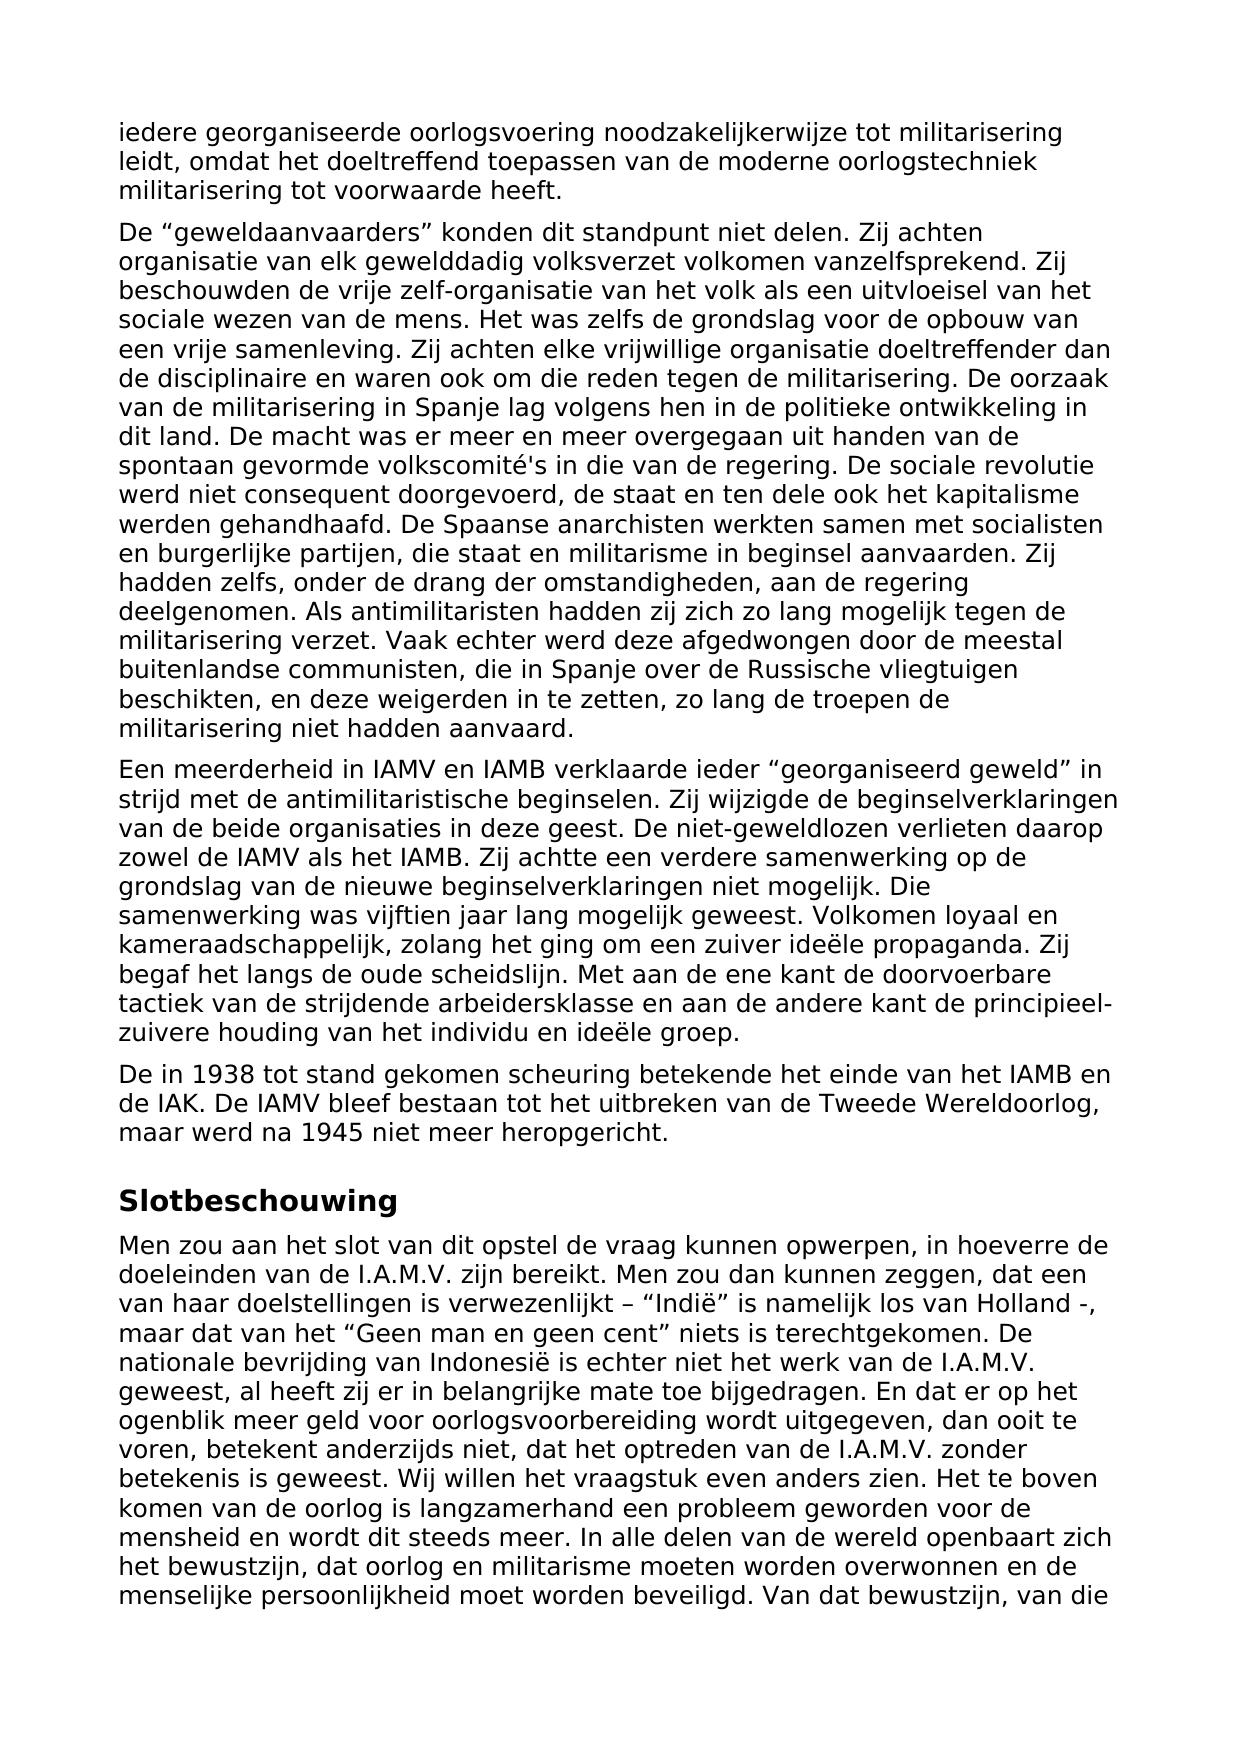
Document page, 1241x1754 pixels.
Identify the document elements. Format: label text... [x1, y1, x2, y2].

text Men zou aan het slot van dit opstel de vraag kunnen opwerpen, in hoeverre de doeleinden van de I.A.M.V. zijn bereikt. Men zou dan kunnen zeggen, dat een van haar doelstellingen is verwezenlijkt – “Indië” is namelijk los van Holland -, maar dat van het “Geen man en geen cent” niets is terechtgekomen. De nationale bevrijding van Indonesië is echter niet het werk van de I.A.M.V. geweest, al heeft zij er in belangrijke mate toe bijgedragen. En dat er op het ogenblik meer geld voor oorlogsvoorbereiding wordt uitgegeven, dan ooit te voren, betekent anderzijds niet, dat het optreden van de I.A.M.V. zonder betekenis is geweest. Wij willen het vraagstuk even anders zien. Het te boven komen van de oorlog is langzamerhand een probleem geworden voor de mensheid en wordt dit steeds meer. In alle delen van de wereld openbaart zich het bewustzijn, dat oorlog en militarisme moeten worden overwonnen en de menselijke persoonlijkheid moet worden beveiligd. Van dat bewustzijn, van die [118, 1231, 1122, 1610]
text Een meerderheid in IAMV en IAMB verklaarde ieder “georganiseerd geweld” in strijd met de antimilitaristische beginselen. Zij wijzigde de beginselverklaringen van de beide organisaties in deze geest. De niet-geweldlozen verlieten daarop zowel de IAMV als het IAMB. Zij achtte een verdere samenwerking op de grondslag van de nieuwe beginselverklaringen niet mogelijk. Die samenwerking was vijftien jaar lang mogelijk geweest. Volkomen loyaal en kameraadschappelijk, zolang het ging om een zuiver ideële propaganda. Zij begaf het langs de oude scheidslijn. Met aan de ene kant de doorvoerbare tactiek van de strijdende arbeidersklasse en aan de andere kant de principieel-zuivere houding van het individu en ideële groep. [118, 756, 1122, 1047]
text De “geweldaanvaarders” konden dit standpunt niet delen. Zij achten organisatie van elk gewelddadig volksverzet volkomen vanzelfsprekend. Zij beschouwden de vrije zelf-organisatie van het volk als een uitvloeisel van het sociale wezen van de mens. Het was zelfs de grondslag voor de opbouw van een vrije samenleving. Zij achten elke vrijwillige organisatie doeltreffender dan de disciplinaire en waren ook om die reden tegen de militarisering. De oorzaak van de militarisering in Spanje lag volgens hen in de politieke ontwikkeling in dit land. De macht was er meer en meer overgegaan uit handen van de spontaan gevormde volkscomité's in die van de regering. De sociale revolutie werd niet consequent doorgevoerd, de staat en ten dele ook het kapitalisme werden gehandhaafd. De Spaanse anarchisten werkten samen met socialisten en burgerlijke partijen, die staat en militarisme in beginsel aanvaarden. Zij hadden zelfs, onder de drang der omstandigheden, aan de regering deelgenomen. Als antimilitaristen hadden zij zich zo lang mogelijk tegen de militarisering verzet. Vaak echter werd deze afgedwongen door de meestal buitenlandse communisten, die in Spanje over de Russische vliegtuigen beschikten, en deze weigerden in te zetten, zo lang de troepen de militarisering niet hadden aanvaard. [118, 218, 1122, 743]
text De in 1938 tot stand gekomen scheuring betekende het einde van het IAMB en de IAK. De IAMV bleef bestaan tot het uitbreken van de Tweede Wereldoorlog, maar werd na 1945 niet meer heropgericht. [118, 1060, 1122, 1147]
text iedere georganiseerde oorlogsvoering noodzakelijkerwijze tot militarisering leidt, omdat het doeltreffend toepassen van de moderne oorlogstechniek militarisering tot voorwaarde heeft. [118, 118, 1122, 206]
subtitle Slotbeschouwing [118, 1185, 1122, 1219]
